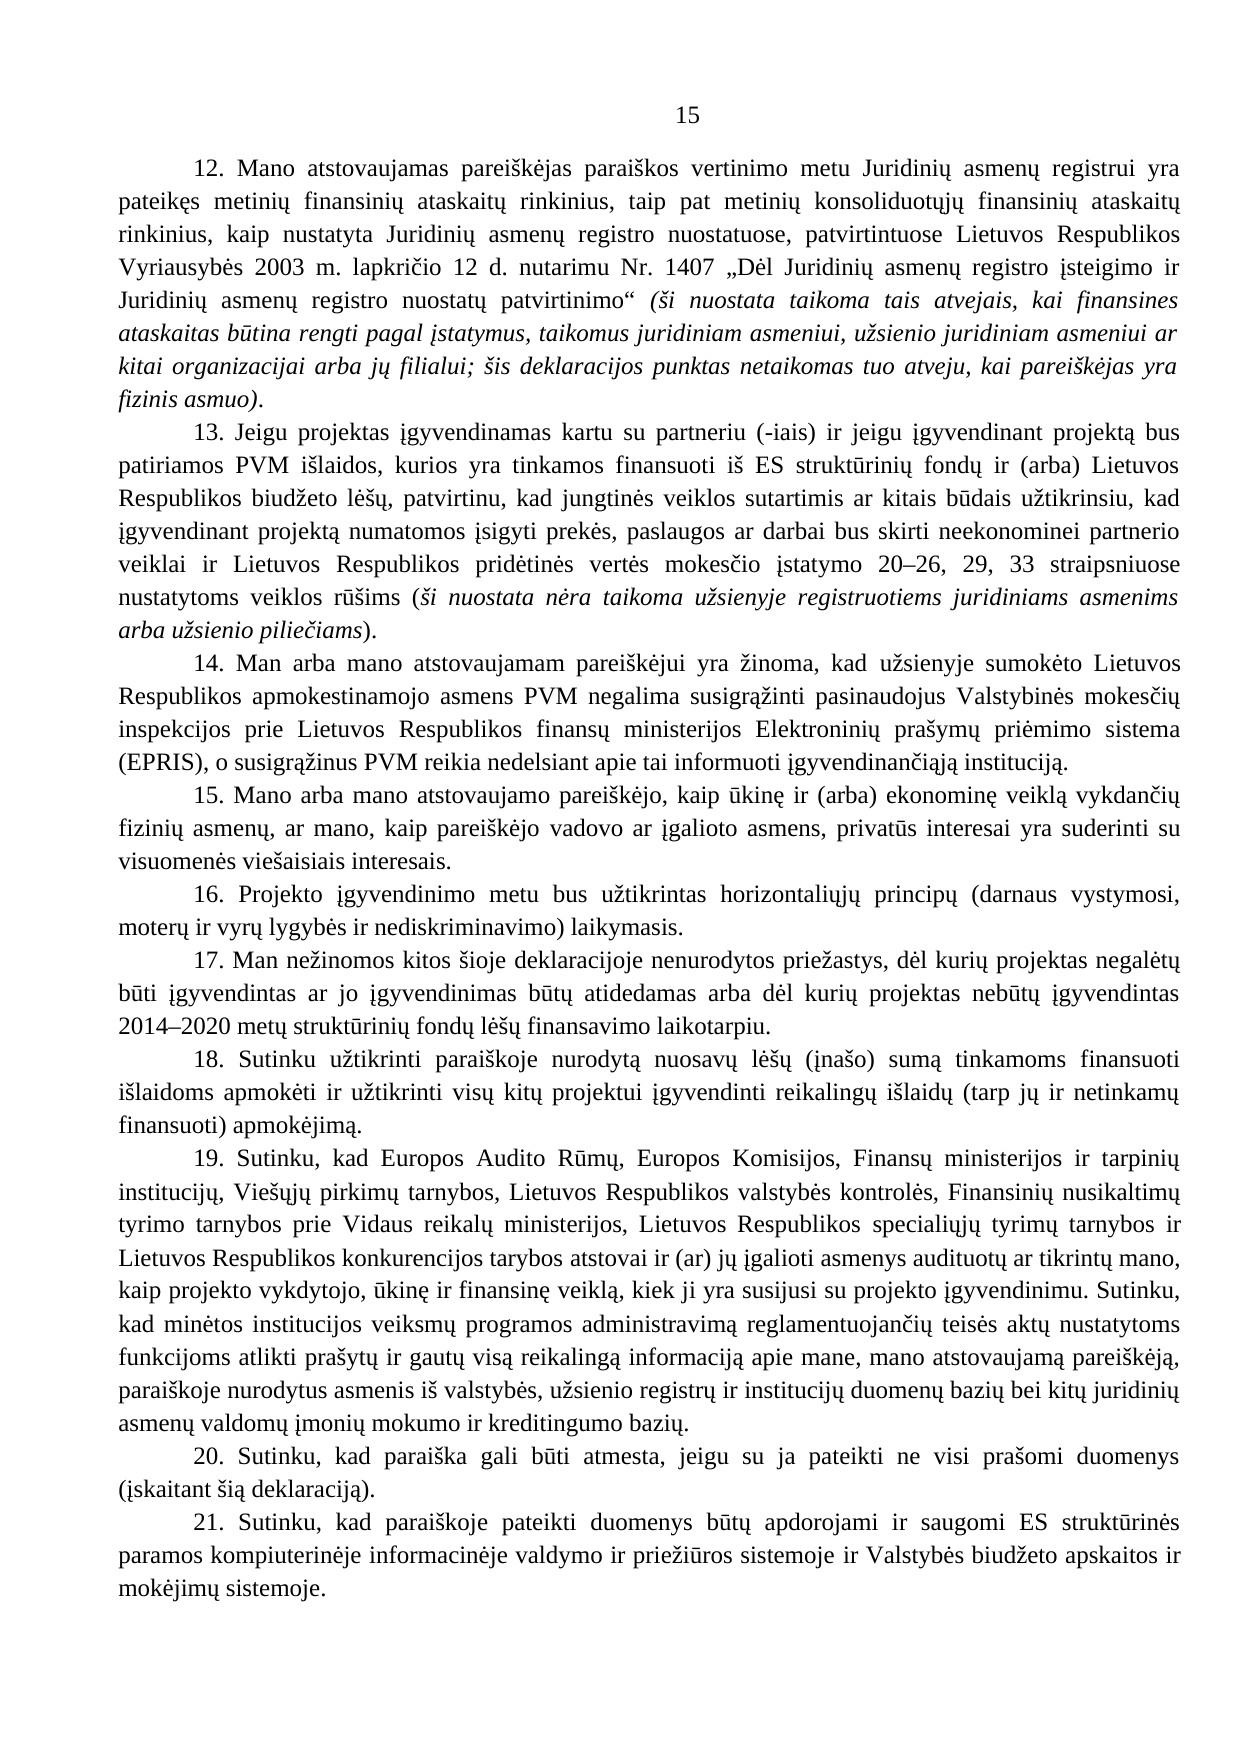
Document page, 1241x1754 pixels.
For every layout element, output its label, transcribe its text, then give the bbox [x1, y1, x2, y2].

text 17. Man nežinomos kitos šioje deklaracijoje nenurodytos priežastys, dėl kurių projektas negalėtų būti įgyvendintas ar jo įgyvendinimas būtų atidedamas arba dėl kurių projektas nebūtų įgyvendintas 2014–2020 metų struktūrinių fondų lėšų finansavimo laikotarpiu. [118, 945, 1181, 1040]
text 13. Jeigu projektas įgyvendinamas kartu su partneriu (-iais) ir jeigu įgyvendinant projektą bus patiriamos PVM išlaidos, kurios yra tinkamos finansuoti iš ES struktūrinių fondų ir (arba) Lietuvos Respublikos biudžeto lėšų, patvirtinu, kad jungtinės veiklos sutartimis ar kitais būdais užtikrinsiu, kad įgyvendinant projektą numatomos įsigyti prekės, paslaugos ar darbai bus skirti neekonominei partnerio veiklai ir Lietuvos Respublikos pridėtinės vertės mokesčio įstatymo 20–26, 29, 33 straipsniuose nustatytoms veiklos rūšims (ši nuostata nėra taikoma užsienyje registruotiems juridiniams asmenims arba užsienio piliečiams). [118, 417, 1181, 644]
text 12. Mano atstovaujamas pareiškėjas paraiškos vertinimo metu Juridinių asmenų registrui yra pateikęs metinių finansinių ataskaitų rinkinius, taip pat metinių konsoliduotųjų finansinių ataskaitų rinkinius, kaip nustatyta Juridinių asmenų registro nuostatuose, patvirtintuose Lietuvos Respublikos Vyriausybės 2003 m. lapkričio 12 d. nutarimu Nr. 1407 „Dėl Juridinių asmenų registro įsteigimo ir Juridinių asmenų registro nuostatų patvirtinimo“ (ši nuostata taikoma tais atvejais, kai finansines ataskaitas būtina rengti pagal įstatymus, taikomus juridiniam asmeniui, užsienio juridiniam asmeniui ar kitai organizacijai arba jų filialui; šis deklaracijos punktas netaikomas tuo atveju, kai pareiškėjas yra fizinis asmuo). [118, 153, 1181, 413]
text 16. Projekto įgyvendinimo metu bus užtikrintas horizontaliųjų principų (darnaus vystymosi, moterų ir vyrų lygybės ir nediskriminavimo) laikymasis. [118, 879, 1181, 941]
text 18. Sutinku užtikrinti paraiškoje nurodytą nuosavų lėšų (įnašo) sumą tinkamoms finansuoti išlaidoms apmokėti ir užtikrinti visų kitų projektui įgyvendinti reikalingų išlaidų (tarp jų ir netinkamų finansuoti) apmokėjimą. [118, 1044, 1181, 1139]
text 14. Man arba mano atstovaujamam pareiškėjui yra žinoma, kad užsienyje sumokėto Lietuvos Respublikos apmokestinamojo asmens PVM negalima susigrąžinti pasinaudojus Valstybinės mokesčių inspekcijos prie Lietuvos Respublikos finansų ministerijos Elektroninių prašymų priėmimo sistema (EPRIS), o susigrąžinus PVM reikia nedelsiant apie tai informuoti įgyvendinančiąją instituciją. [118, 648, 1181, 776]
text 21. Sutinku, kad paraiškoje pateikti duomenys būtų apdorojami ir saugomi ES struktūrinės paramos kompiuterinėje informacinėje valdymo ir priežiūros sistemoje ir Valstybės biudžeto apskaitos ir mokėjimų sistemoje. [118, 1507, 1181, 1602]
text 15. Mano arba mano atstovaujamo pareiškėjo, kaip ūkinę ir (arba) ekonominę veiklą vykdančių fizinių asmenų, ar mano, kaip pareiškėjo vadovo ar įgalioto asmens, privatūs interesai yra suderinti su visuomenės viešaisiais interesais. [118, 780, 1181, 875]
text 19. Sutinku, kad Europos Audito Rūmų, Europos Komisijos, Finansų ministerijos ir tarpinių institucijų, Viešųjų pirkimų tarnybos, Lietuvos Respublikos valstybės kontrolės, Finansinių nusikaltimų tyrimo tarnybos prie Vidaus reikalų ministerijos, Lietuvos Respublikos specialiųjų tyrimų tarnybos ir Lietuvos Respublikos konkurencijos tarybos atstovai ir (ar) jų įgalioti asmenys audituotų ar tikrintų mano, kaip projekto vykdytojo, ūkinę ir finansinę veiklą, kiek ji yra susijusi su projekto įgyvendinimu. Sutinku, kad minėtos institucijos veiksmų programos administravimą reglamentuojančių teisės aktų nustatytoms funkcijoms atlikti prašytų ir gautų visą reikalingą informaciją apie mane, mano atstovaujamą pareiškėją, paraiškoje nurodytus asmenis iš valstybės, užsienio registrų ir institucijų duomenų bazių bei kitų juridinių asmenų valdomų įmonių mokumo ir kreditingumo bazių. [118, 1143, 1181, 1436]
text 20. Sutinku, kad paraiška gali būti atmesta, jeigu su ja pateikti ne visi prašomi duomenys (įskaitant šią deklaraciją). [118, 1441, 1181, 1502]
